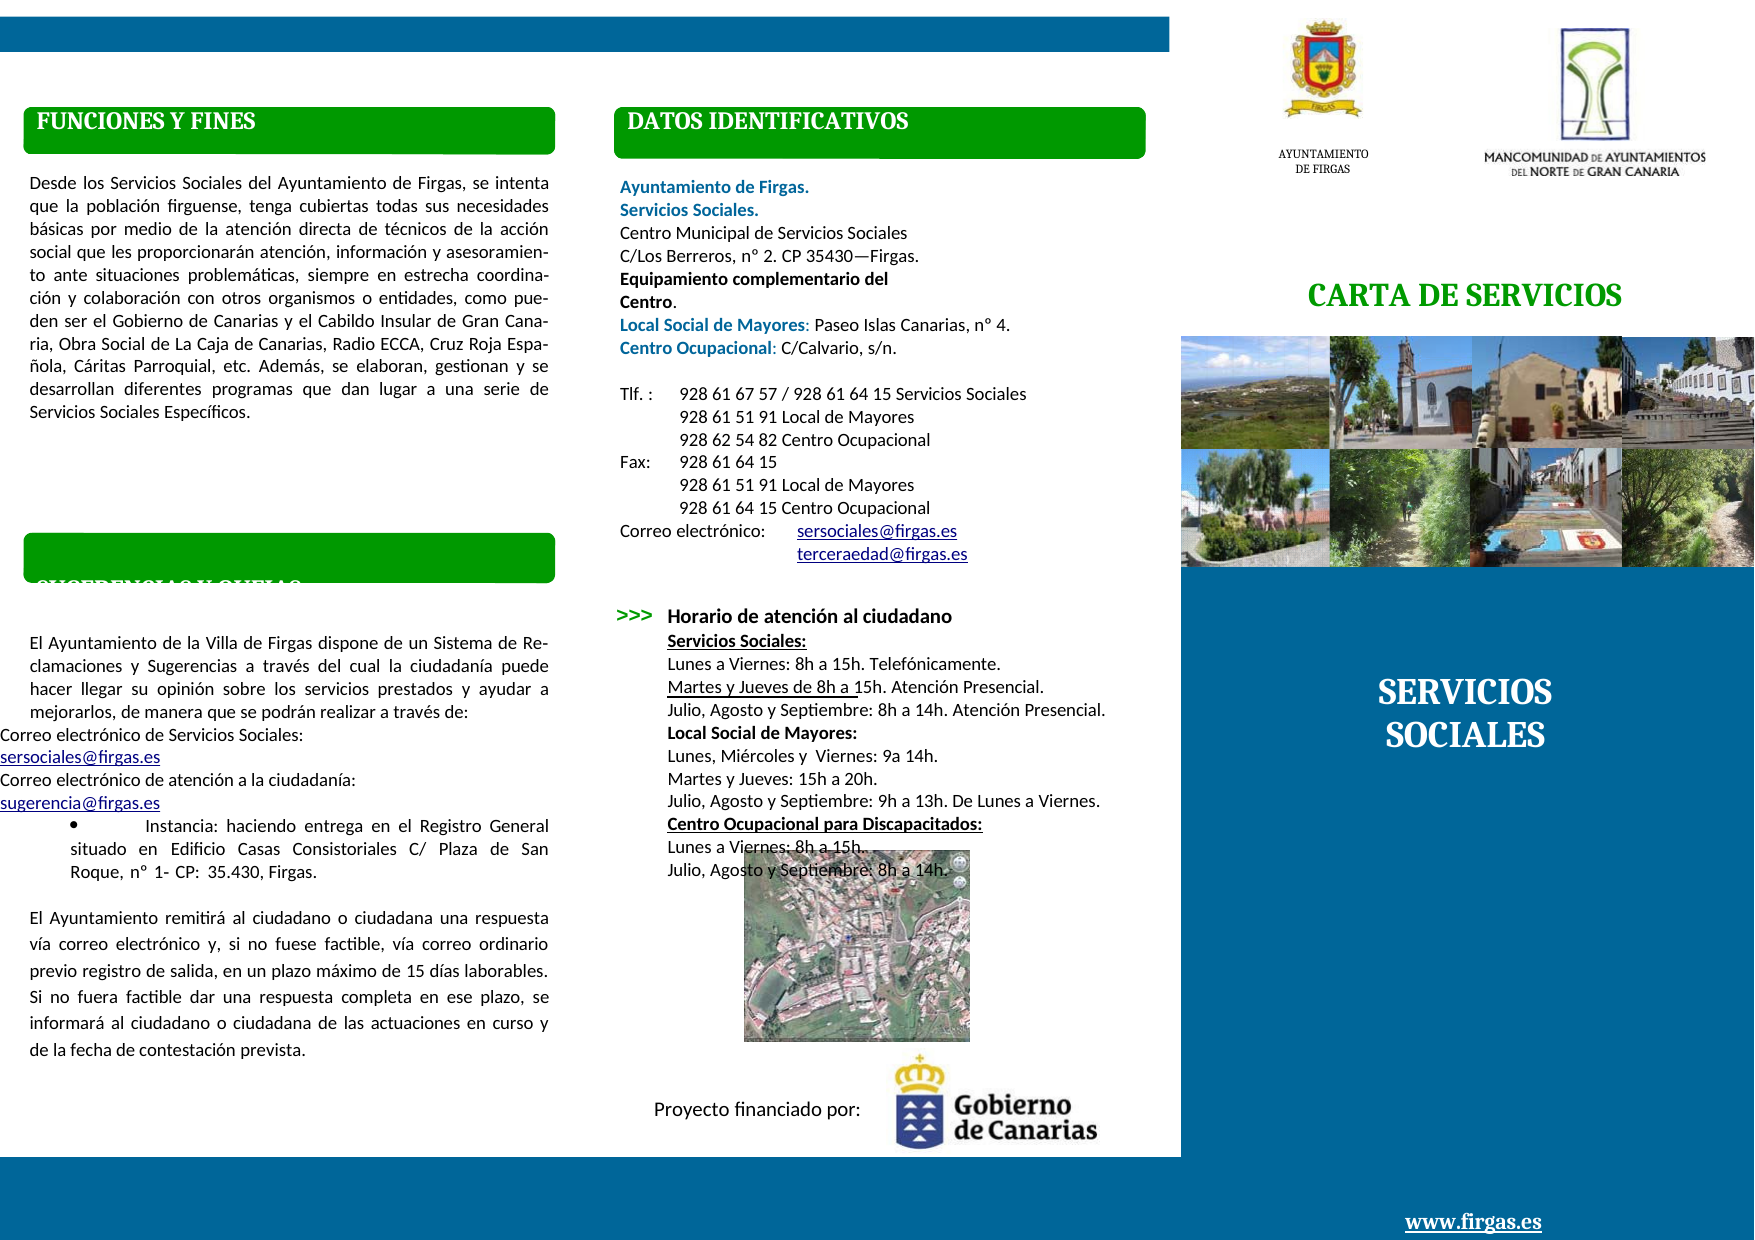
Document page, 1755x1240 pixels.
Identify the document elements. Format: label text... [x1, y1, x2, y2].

text Tlf. : 928 61 67 57 / 928 61 64 15 Servicios Sociales [620, 382, 1027, 405]
text El Ayuntamiento remitirá al ciudadano o ciudadana una respuesta vía correo electrónico y, si no fuese factible, vía correo ordinario previo registro de salida, en un plazo máximo de 15 días laborables. Si no fuera factible dar una respuesta completa en ese plazo, se informará al ciudadano o ciudadana de las actuaciones en curso y de la fecha de contestación prevista. [29, 906, 549, 1061]
text Julio, Agosto y Septiembre: 8h a 14h. [667, 858, 744, 881]
text 928 62 54 82 Centro Ocupacional [679, 428, 1027, 451]
list Correo electrónico de Servicios Sociales: sersociales@firgas.es [0, 723, 376, 769]
text Julio, Agosto y Septiembre: 9h a 13h. De Lunes a Viernes. [667, 789, 1108, 812]
text Lunes a Viernes: 8h a 15h. [667, 835, 1108, 858]
text 928 61 64 15 Centro Ocupacional Correo electrónico: sersociales@firgas.es [620, 497, 960, 542]
text Proyecto financiado por: [0, 1096, 886, 1121]
text Julio, Agosto y Septiembre: 8h a 14h. Atención Presencial. [667, 698, 1108, 721]
text terceraedad@firgas.es [797, 542, 1027, 565]
text Horario de atención al ciudadano [667, 604, 1108, 629]
list Instancia: haciendo entrega en el Registro General situado en Edificio Casas Consistoriales C/ Plaza de San Roque, nº 1‐ CP: 35.430, Firgas. [70, 814, 549, 883]
text Lunes, Miércoles y Viernes: 9a 14h. Martes y Jueves: 15h a 20h. [667, 744, 989, 789]
text El Ayuntamiento de la Villa de Firgas dispone de un Sistema de Re‐ clamaciones y Sugerencias a través del cual la ciudadanía puede hacer llegar su opinión sobre los servicios prestados y ayudar a mejorarlos, de manera que se podrán realizar a través de: [29, 631, 549, 723]
text Lunes a Viernes: 8h a 15h. Telefónicamente. Martes y Jueves de 8h a 15h. Atención Presencial. [667, 652, 1053, 698]
list Correo electrónico de atención a la ciudadanía: sugerencia@firgas.es [0, 769, 429, 814]
subtitle >>> [616, 603, 653, 627]
text Centro Municipal de Servicios Sociales C/Los Berreros, nº 2. CP 35430—Firgas. Equipamiento complementario del Centro. [620, 221, 949, 313]
text CARTA DE SERVICIOS [1308, 276, 1754, 314]
text Local Social de Mayores: Paseo Islas Canarias, nº 4. [620, 313, 1027, 336]
text SUGERENCIAS Y QUEJAS [37, 583, 549, 603]
text Julio, Agosto y Septiembre: 8h a 14h. [970, 858, 1108, 881]
text 928 61 51 91 Local de Mayores [679, 405, 1027, 428]
text Desde los Servicios Sociales del Ayuntamiento de Firgas, se intenta que la población firguense, tenga cubiertas todas sus necesidades básicas por medio de la atención directa de técnicos de la acción social que les proporcionarán atención, información y asesoramien‐ to ante situaciones problemáticas, siempre en estrecha coordina‐ ción y colaboración con otros organismos o entidades, como pue‐ den ser el Gobierno de Canarias y el Cabildo Insular de Gran Cana‐ ria, Obra Social de La Caja de Canarias, Radio ECCA, Cruz Roja Espa‐ ñola, Cáritas Parroquial, etc. Además, se elaboran, gestionan y se desarrollan diferentes programas que dan lugar a una serie de Servicios Sociales Específicos. [29, 171, 549, 423]
subtitle Ayuntamiento de Firgas. Servicios Sociales. [620, 176, 874, 221]
text 928 61 51 91 Local de Mayores [679, 474, 1027, 497]
text [1100, 1096, 1181, 1121]
text Fax: 928 61 64 15 [620, 451, 1027, 474]
subtitle Local Social de Mayores: [667, 721, 1108, 744]
text AYUNTAMIENTO DE FIRGAS [1278, 147, 1371, 176]
subtitle Servicios Sociales: [667, 629, 1108, 652]
subtitle Centro Ocupacional para Discapacitados: [667, 812, 1108, 835]
text Centro Ocupacional: C/Calvario, s/n. [620, 336, 1027, 359]
